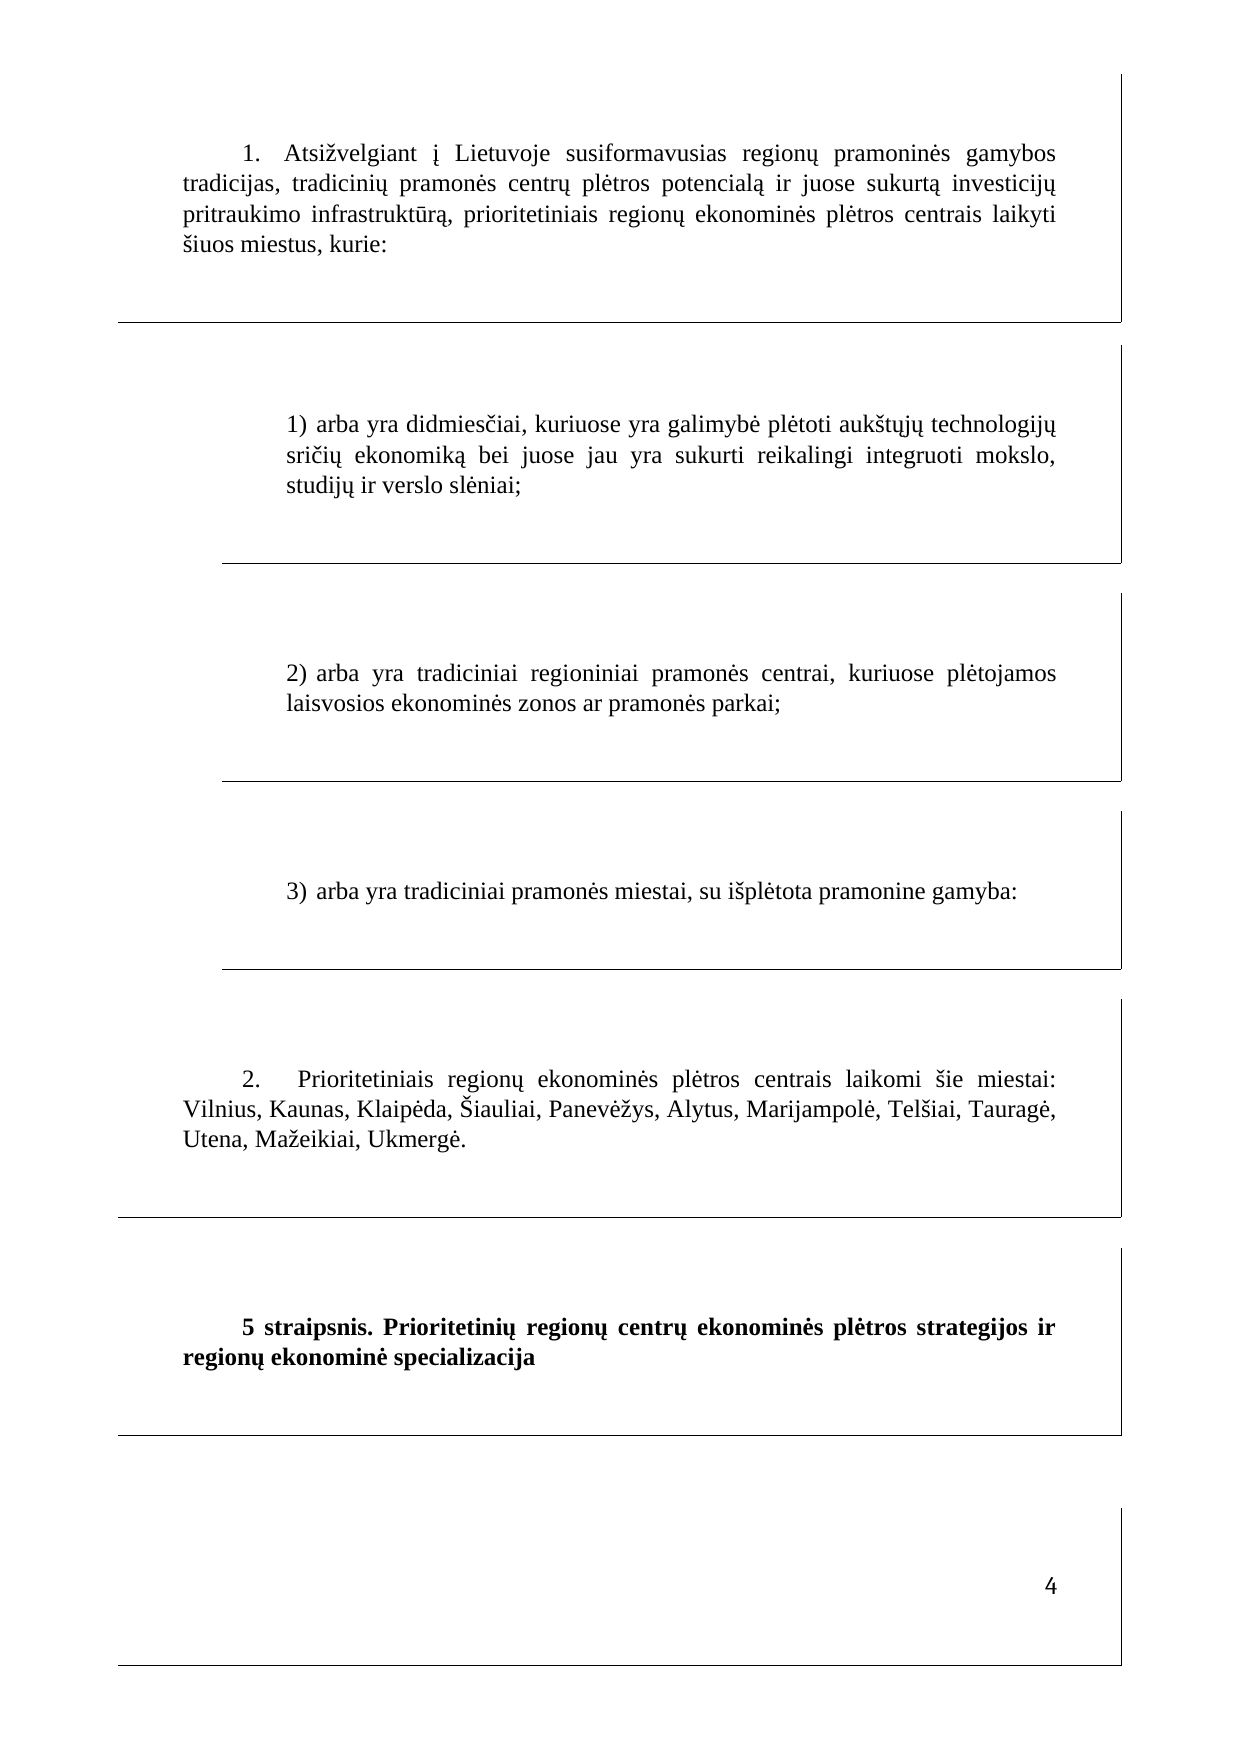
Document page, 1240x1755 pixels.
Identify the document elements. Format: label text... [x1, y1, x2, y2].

text 1) arba yra didmiesčiai, kuriuose yra galimybė plėtoti aukštųjų technologijų sričių ekonomiką bei juose jau yra sukurti reikalingi integruoti mokslo, studijų ir verslo slėniai; [222, 345, 1121, 563]
text 5 straipsnis. Prioritetinių regionų centrų ekonominės plėtros strategijos ir regionų ekonominė specializacija [118, 1248, 1121, 1435]
text 2. Prioritetiniais regionų ekonominės plėtros centrais laikomi šie miestai: Vilnius, Kaunas, Klaipėda, Šiauliai, Panevėžys, Alytus, Marijampolė, Telšiai, Tauragė, Utena, Mažeikiai, Ukmergė. [118, 999, 1121, 1217]
text 3) arba yra tradiciniai pramonės miestai, su išplėtota pramonine gamyba: [222, 811, 1121, 969]
text 1. Atsižvelgiant į Lietuvoje susiformavusias regionų pramoninės gamybos tradicijas, tradicinių pramonės centrų plėtros potencialą ir juose sukurtą investicijų pritraukimo infrastruktūrą, prioritetiniais regionų ekonominės plėtros centrais laikyti šiuos miestus, kurie: [118, 74, 1121, 322]
text 2) arba yra tradiciniai regioniniai pramonės centrai, kuriuose plėtojamos laisvosios ekonominės zonos ar pramonės parkai; [222, 593, 1121, 781]
